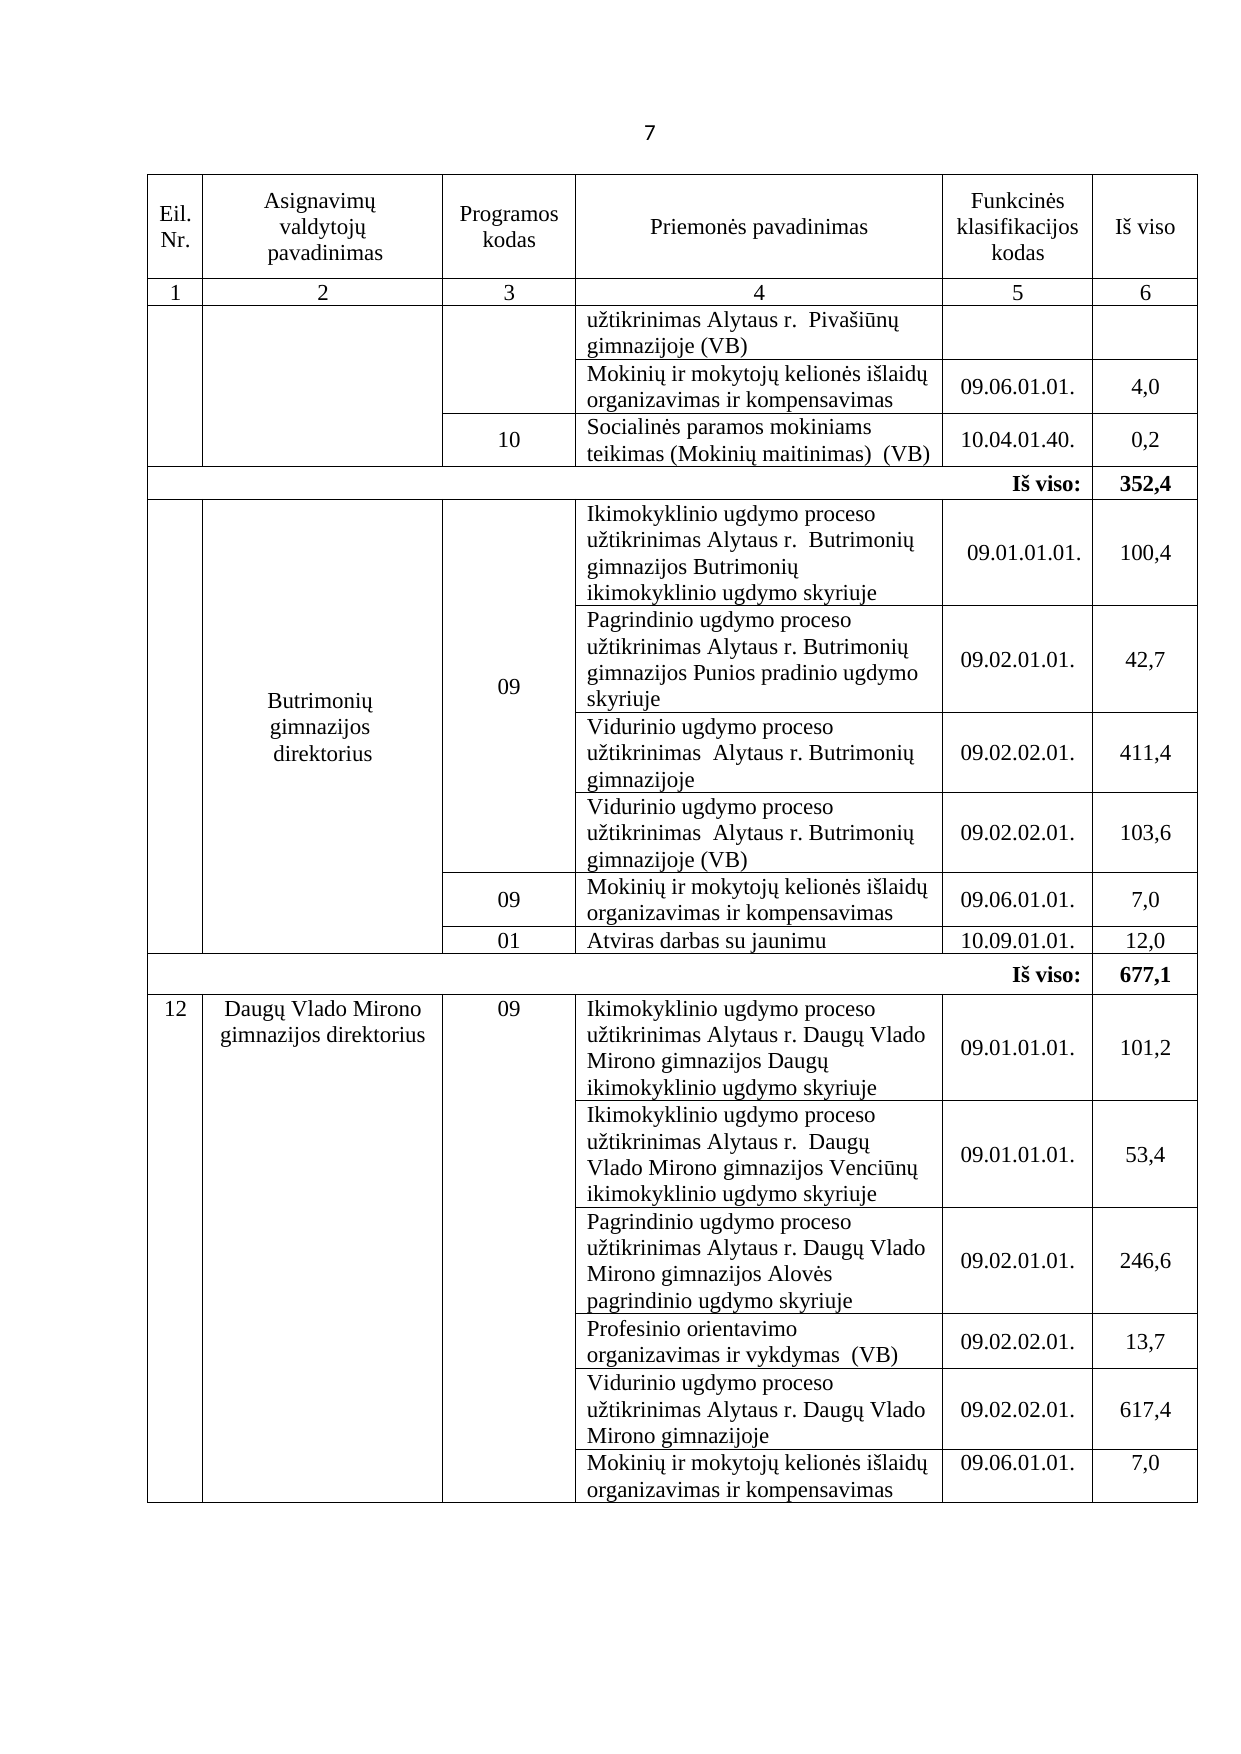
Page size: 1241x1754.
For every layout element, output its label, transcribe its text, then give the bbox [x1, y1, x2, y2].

table_cell 0,2 [1093, 414, 1197, 466]
table_cell 10.04.01.40. [943, 414, 1092, 466]
table_cell 09.01.01.01. [943, 500, 1092, 605]
table_cell 09 [443, 995, 575, 1502]
table_cell [443, 306, 575, 412]
table_cell 10.09.01.01. [943, 927, 1092, 953]
table_cell Mokinių ir mokytojų kelionės išlaidų organizavimas ir kompensavimas [576, 873, 942, 926]
table_cell 09.02.01.01. [943, 606, 1092, 712]
table_cell 5 [943, 279, 1092, 305]
table_cell Iš viso: [148, 954, 1092, 994]
table_cell Mokinių ir mokytojų kelionės išlaidų organizavimas ir kompensavimas [576, 1450, 942, 1502]
table_header Programos kodas [443, 175, 575, 277]
table_header Funkcinės klasifikacijos kodas [943, 175, 1092, 277]
table_cell Daugų Vlado Mirono gimnazijos direktorius [203, 995, 442, 1502]
table_cell 6 [1093, 279, 1197, 305]
table_cell 42,7 [1093, 606, 1197, 712]
table_cell Iš viso: [148, 467, 1092, 499]
table_cell 12,0 [1093, 927, 1197, 953]
table_cell 10 [443, 414, 575, 466]
table_cell [148, 306, 202, 466]
table_cell 09.02.02.01. [943, 793, 1092, 872]
table_cell 4,0 [1093, 360, 1197, 412]
table_cell Vidurinio ugdymo proceso užtikrinimas Alytaus r. Butrimonių gimnazijoje (VB) [576, 793, 942, 872]
table_cell 100,4 [1093, 500, 1197, 605]
table_cell 01 [443, 927, 575, 953]
table_cell 7,0 [1093, 873, 1197, 926]
table_cell 3 [443, 279, 575, 305]
table_cell 246,6 [1093, 1208, 1197, 1313]
table_cell 09.01.01.01. [943, 1101, 1092, 1207]
table_cell [943, 306, 1092, 359]
table_cell Mokinių ir mokytojų kelionės išlaidų organizavimas ir kompensavimas [576, 360, 942, 412]
table_cell 09.02.02.01. [943, 713, 1092, 792]
table_header Asignavimų valdytojų pavadinimas [203, 175, 442, 277]
table_cell užtikrinimas Alytaus r. Pivašiūnų gimnazijoje (VB) [576, 306, 942, 359]
table_cell Vidurinio ugdymo proceso užtikrinimas Alytaus r. Butrimonių gimnazijoje [576, 713, 942, 792]
table_cell 1 [148, 279, 202, 305]
table_cell 53,4 [1093, 1101, 1197, 1207]
table_cell 09.01.01.01. [943, 995, 1092, 1100]
table_cell [1093, 306, 1197, 359]
table_header Priemonės pavadinimas [576, 175, 942, 277]
table_cell 7,0 [1093, 1450, 1197, 1502]
table_header Iš viso [1093, 175, 1197, 277]
table_cell 4 [576, 279, 942, 305]
table_cell 09.06.01.01. [943, 360, 1092, 412]
table_cell Atviras darbas su jaunimu [576, 927, 942, 953]
table_cell 09.02.01.01. [943, 1208, 1092, 1313]
table_cell 677,1 [1093, 954, 1197, 994]
table_cell 352,4 [1093, 467, 1197, 499]
table_cell Pagrindinio ugdymo proceso užtikrinimas Alytaus r. Butrimonių gimnazijos Punios pradinio ugdymo skyriuje [576, 606, 942, 712]
table_cell 101,2 [1093, 995, 1197, 1100]
table_cell Vidurinio ugdymo proceso užtikrinimas Alytaus r. Daugų Vlado Mirono gimnazijoje [576, 1369, 942, 1448]
table_header Eil. Nr. [148, 175, 202, 277]
table_cell 09.06.01.01. [943, 1450, 1092, 1502]
table_cell 12 [148, 995, 202, 1502]
table_cell 411,4 [1093, 713, 1197, 792]
table_cell Socialinės paramos mokiniams teikimas (Mokinių maitinimas) (VB) [576, 414, 942, 466]
table_cell Profesinio orientavimo organizavimas ir vykdymas (VB) [576, 1314, 942, 1368]
table_cell 13,7 [1093, 1314, 1197, 1368]
table_cell Ikimokyklinio ugdymo proceso užtikrinimas Alytaus r. Butrimonių gimnazijos Butrimonių ikimokyklinio ugdymo skyriuje [576, 500, 942, 605]
table_cell Ikimokyklinio ugdymo proceso užtikrinimas Alytaus r. Daugų Vlado Mirono gimnazijos Daugų ikimokyklinio ugdymo skyriuje [576, 995, 942, 1100]
table_cell [203, 306, 442, 466]
table_cell Butrimonių gimnazijos direktorius [203, 500, 442, 953]
table_cell [148, 500, 202, 953]
table_cell 09.02.02.01. [943, 1369, 1092, 1448]
table_cell 09.06.01.01. [943, 873, 1092, 926]
table_cell 2 [203, 279, 442, 305]
table_cell 09 [443, 873, 575, 926]
table_cell 103,6 [1093, 793, 1197, 872]
table_cell 09 [443, 500, 575, 872]
table_cell Pagrindinio ugdymo proceso užtikrinimas Alytaus r. Daugų Vlado Mirono gimnazijos Alovės pagrindinio ugdymo skyriuje [576, 1208, 942, 1313]
table_cell Ikimokyklinio ugdymo proceso užtikrinimas Alytaus r. Daugų Vlado Mirono gimnazijos Venciūnų ikimokyklinio ugdymo skyriuje [576, 1101, 942, 1207]
table_cell 09.02.02.01. [943, 1314, 1092, 1368]
table_cell 617,4 [1093, 1369, 1197, 1448]
